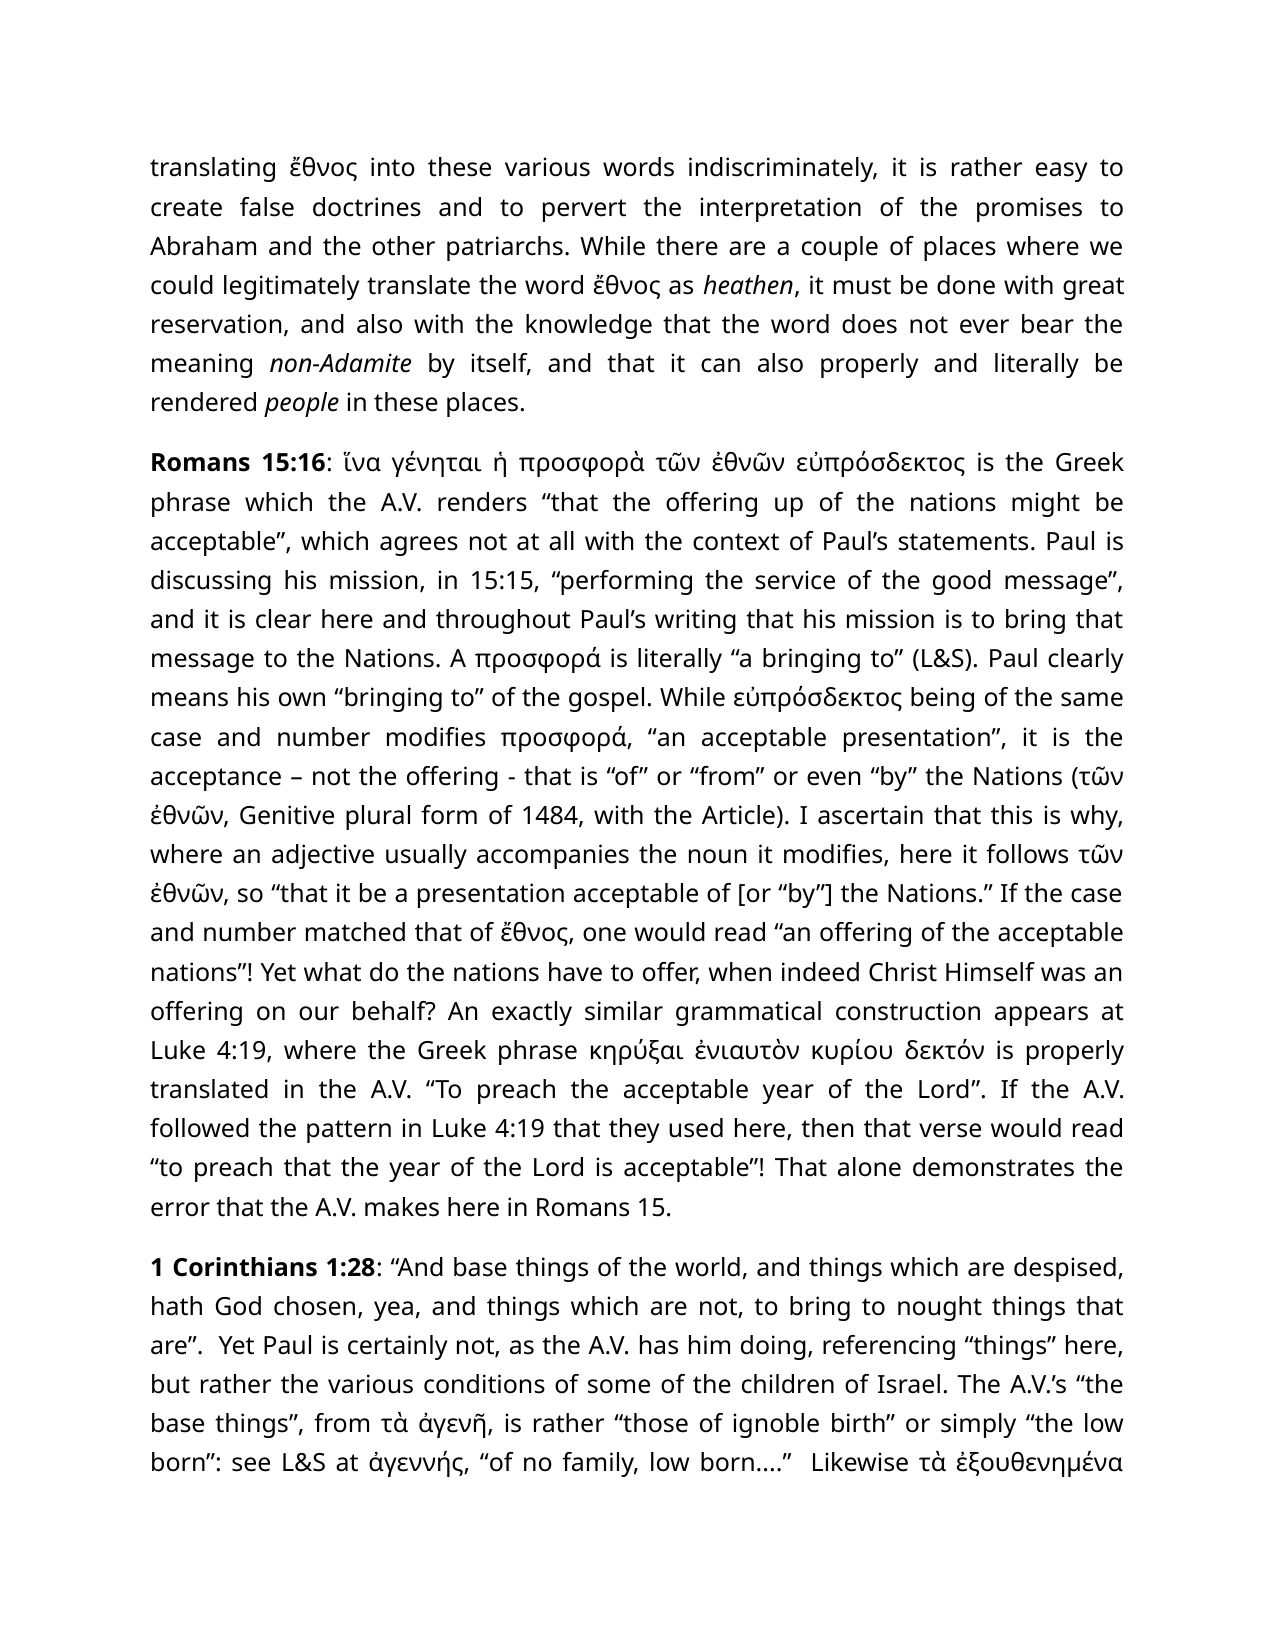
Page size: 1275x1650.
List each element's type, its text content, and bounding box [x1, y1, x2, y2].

text translating ἔθνος into these various words indiscriminately, it is rather easy to create false doctrines and to pervert the interpretation of the promises to Abraham and the other patriarchs. While there are a couple of places where we could legitimately translate the word ἔθνος as heathen, it must be done with great reservation, and also with the knowledge that the word does not ever bear the meaning non-Adamite by itself, and that it can also properly and literally be rendered people in these places. [150, 150, 1125, 419]
text 1 Corinthians 1:28: “And base things of the world, and things which are despised, hath God chosen, yea, and things which are not, to bring to nought things that are”. Yet Paul is certainly not, as the A.V. has him doing, referencing “things” here, but rather the various conditions of some of the children of Israel. The A.V.’s “the base things”, from τὰ ἀγενῆ, is rather “those of ignoble birth” or simply “the low born”: see L&S at ἀγεννής, “of no family, low born....” Likewise τὰ ἐξουθενημένα [150, 1249, 1125, 1479]
text Romans 15:16: ἵνα γένηται ἡ προσφορὰ τῶν ἐθνῶν εὐπρόσδεκτος is the Greek phrase which the A.V. renders “that the offering up of the nations might be acceptable”, which agrees not at all with the context of Paul’s statements. Paul is discussing his mission, in 15:15, “performing the service of the good message”, and it is clear here and throughout Paul’s writing that his mission is to bring that message to the Nations. A προσφορά is literally “a bringing to” (L&S). Paul clearly means his own “bringing to” of the gospel. While εὐπρόσδεκτος being of the same case and number modifies προσφορά, “an acceptable presentation”, it is the acceptance – not the offering - that is “of” or “from” or even “by” the Nations (τῶν ἐθνῶν, Genitive plural form of 1484, with the Article). I ascertain that this is why, where an adjective usually accompanies the noun it modifies, here it follows τῶν ἐθνῶν, so “that it be a presentation acceptable of [or “by”] the Nations.” If the case and number matched that of ἔθνος, one would read “an offering of the acceptable nations”! Yet what do the nations have to offer, when indeed Christ Himself was an offering on our behalf? An exactly similar grammatical construction appears at Luke 4:19, where the Greek phrase κηρύξαι ἐνιαυτὸν κυρίου δεκτόν is properly translated in the A.V. “To preach the acceptable year of the Lord”. If the A.V. followed the pattern in Luke 4:19 that they used here, then that verse would read “to preach that the year of the Lord is acceptable”! That alone demonstrates the error that the A.V. makes here in Romans 15. [150, 445, 1125, 1223]
